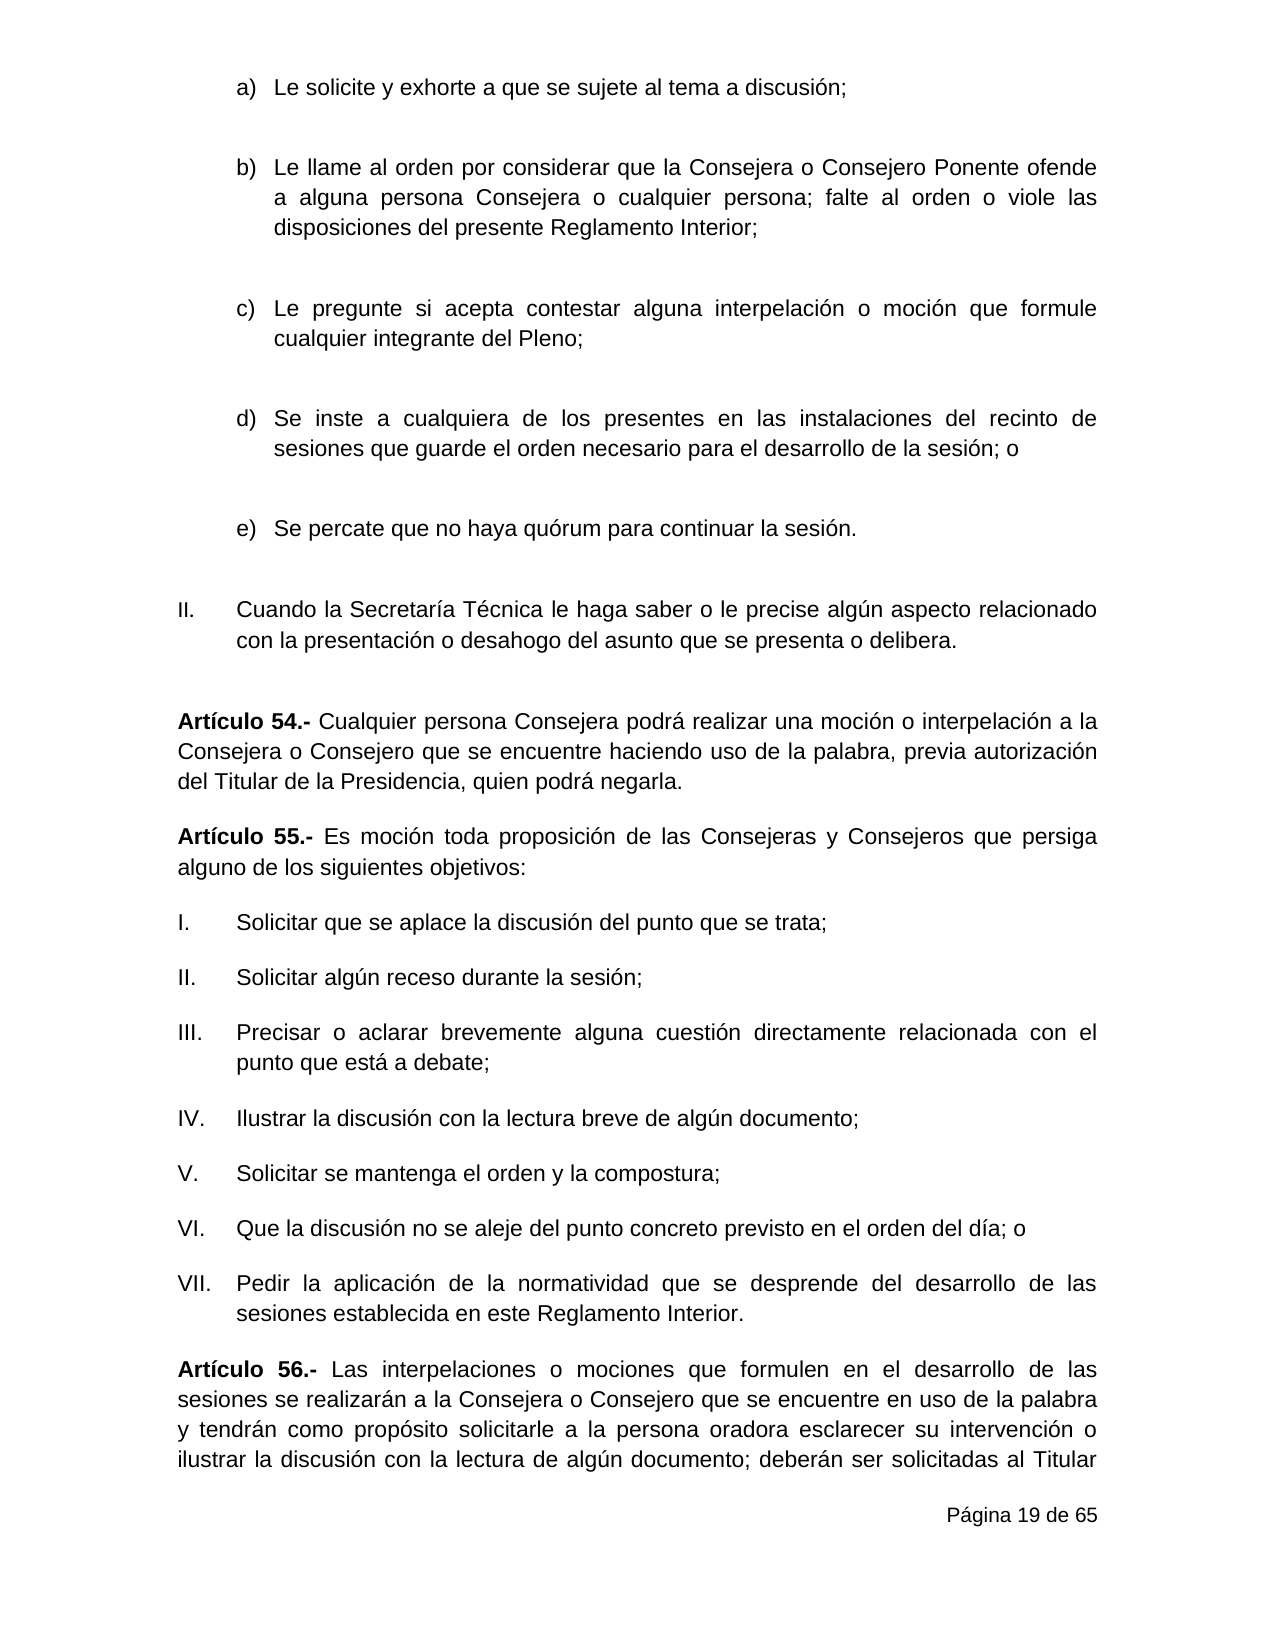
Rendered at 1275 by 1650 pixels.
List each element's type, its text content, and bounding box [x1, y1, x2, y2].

list Solicitar algún receso durante la sesión; [177, 964, 1098, 990]
text Artículo 55.- Es moción toda proposición de las Consejeras y Consejeros que persiga alguno de los siguientes objetivos: [177, 823, 1098, 880]
list Precisar o aclarar brevemente alguna cuestión directamente relacionada con el punto que está a debate; [177, 1019, 1098, 1076]
list Le pregunte si acepta contestar alguna interpelación o moción que formule cualquier integrante del Pleno; [236, 294, 1098, 351]
list Ilustrar la discusión con la lectura breve de algún documento; [177, 1104, 1098, 1131]
list Le llame al orden por considerar que la Consejera o Consejero Ponente ofende a alguna persona Consejera o cualquier persona; falte al orden o viole las disposiciones del presente Reglamento Interior; [236, 154, 1098, 241]
list Le solicite y exhorte a que se sujete al tema a discusión; [236, 74, 1098, 100]
list Que la discusión no se aleje del punto concreto previsto en el orden del día; o [177, 1215, 1098, 1241]
list Solicitar se mantenga el orden y la compostura; [177, 1160, 1098, 1186]
list Se inste a cualquiera de los presentes en las instalaciones del recinto de sesiones que guarde el orden necesario para el desarrollo de la sesión; o [236, 405, 1098, 462]
text Artículo 54.- Cualquier persona Consejera podrá realizar una moción o interpelación a la Consejera o Consejero que se encuentre haciendo uso de la palabra, previa autorización del Titular de la Presidencia, quien podrá negarla. [177, 708, 1098, 794]
text Artículo 56.- Las interpelaciones o mociones que formulen en el desarrollo de las sesiones se realizarán a la Consejera o Consejero que se encuentre en uso de la palabra y tendrán como propósito solicitarle a la persona oradora esclarecer su intervención o ilustrar la discusión con la lectura de algún documento; deberán ser solicitadas al Titular [177, 1356, 1098, 1473]
list Solicitar que se aplace la discusión del punto que se trata; [177, 909, 1098, 935]
list Pedir la aplicación de la normatividad que se desprende del desarrollo de las sesiones establecida en este Reglamento Interior. [177, 1270, 1098, 1327]
list Cuando la Secretaría Técnica le haga saber o le precise algún aspecto relacionado con la presentación o desahogo del asunto que se presenta o delibera. [177, 596, 1098, 654]
list Se percate que no haya quórum para continuar la sesión. [236, 515, 1098, 542]
